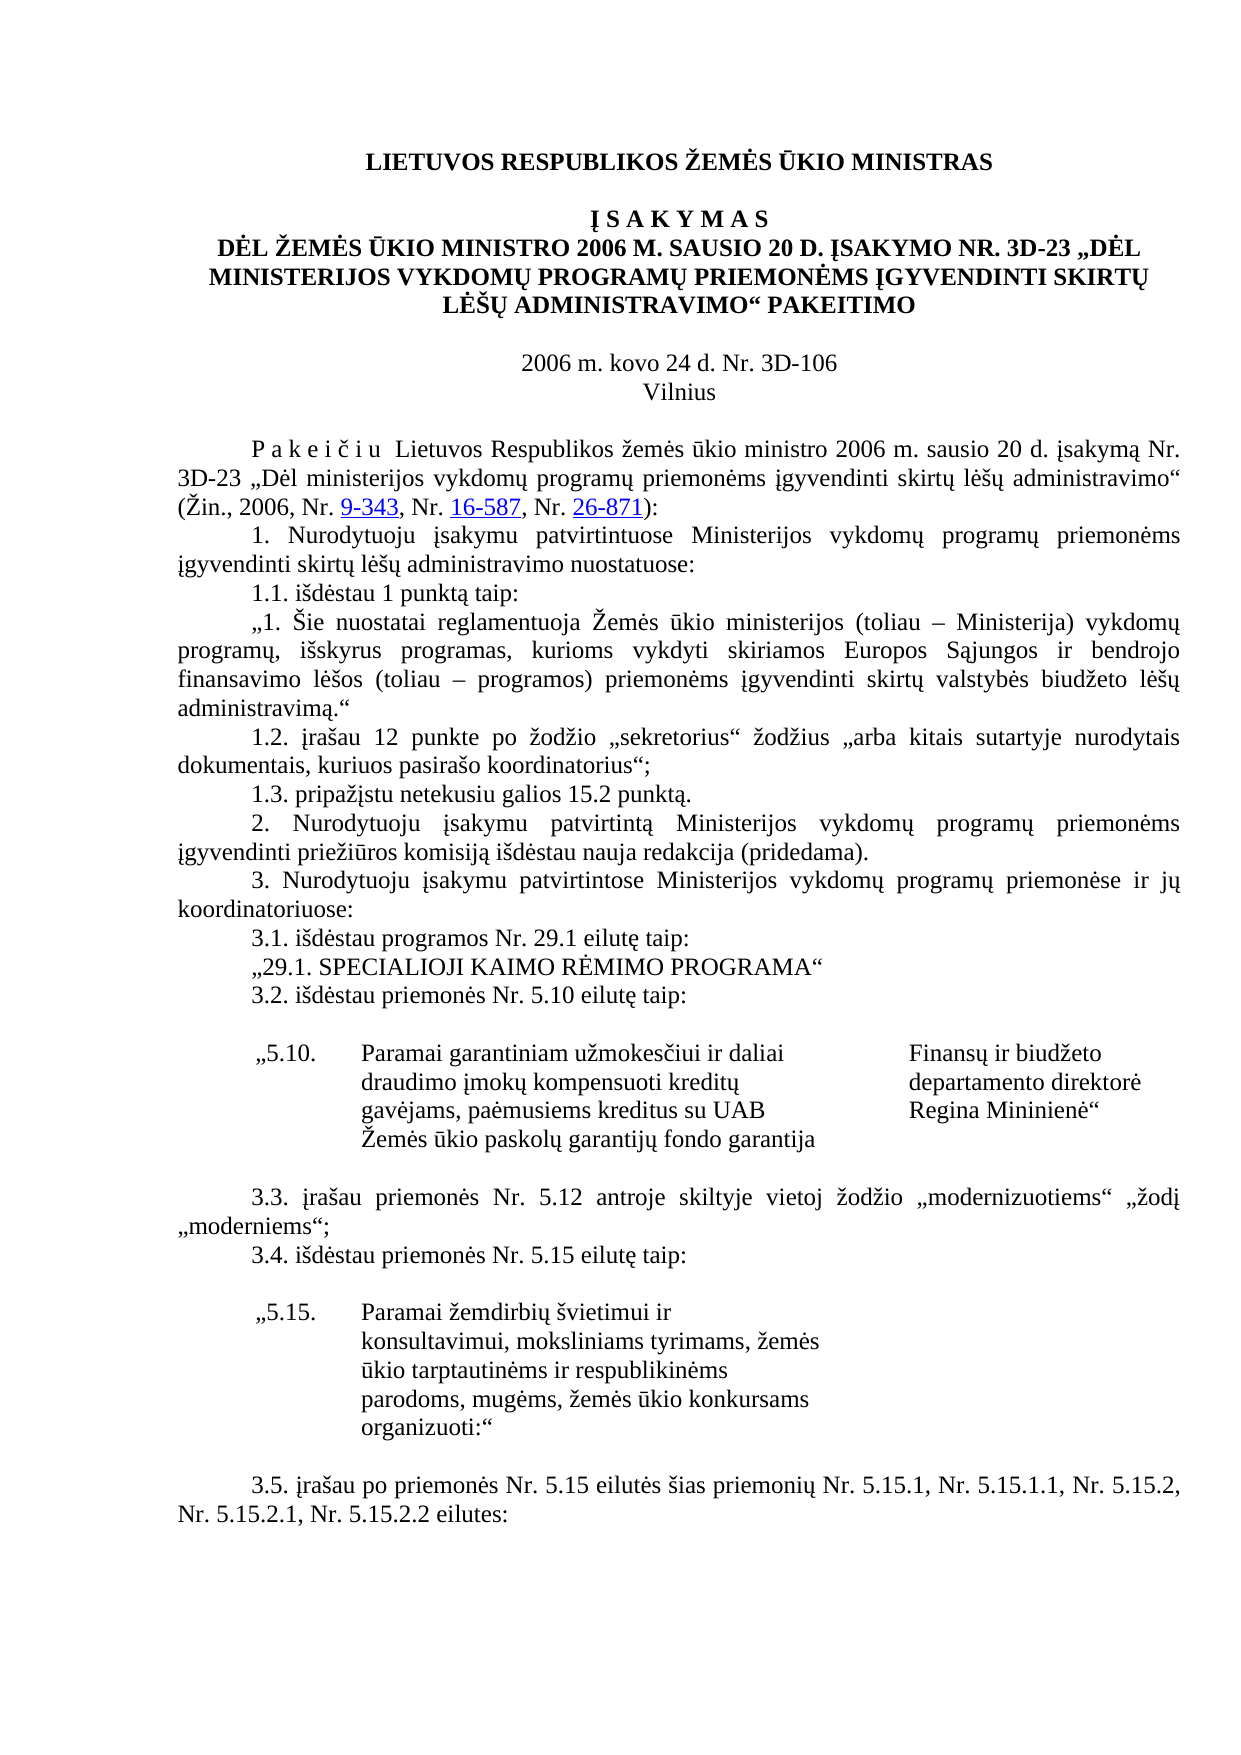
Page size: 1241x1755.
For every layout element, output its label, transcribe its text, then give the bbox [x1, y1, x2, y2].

text 2. Nurodytuoju įsakymu patvirtintą Ministerijos vykdomų programų priemonėms įgyvendinti priežiūros komisiją išdėstau nauja redakcija (pridedama). [177, 808, 1181, 866]
table_header „5.15. [177, 1298, 357, 1441]
text 3.5. įrašau po priemonės Nr. 5.15 eilutės šias priemonių Nr. 5.15.1, Nr. 5.15.1.1, Nr. 5.15.2, Nr. 5.15.2.1, Nr. 5.15.2.2 eilutes: [177, 1470, 1181, 1527]
table_header [824, 1298, 904, 1441]
text 2006 m. kovo 24 d. Nr. 3D-106 [177, 348, 1181, 377]
text „1. Šie nuostatai reglamentuoja Žemės ūkio ministerijos (toliau – Ministerija) vykdomų programų, išskyrus programas, kurioms vykdyti skiriamos Europos Sąjungos ir bendrojo finansavimo lėšos (toliau – programos) priemonėms įgyvendinti skirtų valstybės biudžeto lėšų administravimą.“ [177, 607, 1181, 722]
table_header „5.10. [177, 1038, 357, 1154]
text 1.1. išdėstau 1 punktą taip: [177, 578, 1181, 607]
text 1.3. pripažįstu netekusiu galios 15.2 punktą. [177, 779, 1181, 808]
text DĖL ŽEMĖS ŪKIO MINISTRO 2006 M. SAUSIO 20 D. ĮSAKYMO NR. 3D-23 „DĖL MINISTERIJOS VYKDOMŲ PROGRAMŲ PRIEMONĖMS ĮGYVENDINTI SKIRTŲ LĖŠŲ ADMINISTRAVIMO“ PAKEITIMO [177, 233, 1181, 319]
table_header [905, 1298, 1186, 1441]
text LIETUVOS RESPUBLIKOS ŽEMĖS ŪKIO MINISTRAS [177, 147, 1181, 176]
table_header Paramai garantiniam užmokesčiui ir daliai draudimo įmokų kompensuoti kreditų gavėjams, paėmusiems kreditus su UAB Žemės ūkio paskolų garantijų fondo garantija [357, 1038, 824, 1154]
text Vilnius [177, 377, 1181, 406]
text 3.3. įrašau priemonės Nr. 5.12 antroje skiltyje vietoj žodžio „modernizuotiems“ „žodį „moderniems“; [177, 1182, 1181, 1240]
text Pakeičiu Lietuvos Respublikos žemės ūkio ministro 2006 m. sausio 20 d. įsakymą Nr. 3D-23 „Dėl ministerijos vykdomų programų priemonėms įgyvendinti skirtų lėšų administravimo“ (Žin., 2006, Nr. 9-343, Nr. 16-587, Nr. 26-871): [177, 434, 1181, 521]
table_header Finansų ir biudžeto departamento direktorė Regina Mininienė“ [905, 1038, 1186, 1154]
text 3.2. išdėstau priemonės Nr. 5.10 eilutę taip: [177, 981, 1181, 1009]
text 3.1. išdėstau programos Nr. 29.1 eilutę taip: [177, 923, 1181, 952]
text 3. Nurodytuoju įsakymu patvirtintose Ministerijos vykdomų programų priemonėse ir jų koordinatoriuose: [177, 866, 1181, 923]
text „29.1. SPECIALIOJI KAIMO RĖMIMO PROGRAMA“ [177, 952, 1181, 981]
text 1. Nurodytuoju įsakymu patvirtintuose Ministerijos vykdomų programų priemonėms įgyvendinti skirtų lėšų administravimo nuostatuose: [177, 521, 1181, 578]
text 3.4. išdėstau priemonės Nr. 5.15 eilutę taip: [177, 1240, 1181, 1269]
text Į S A K Y M A S [177, 204, 1181, 233]
table_header [824, 1038, 904, 1154]
text 1.2. įrašau 12 punkte po žodžio „sekretorius“ žodžius „arba kitais sutartyje nurodytais dokumentais, kuriuos pasirašo koordinatorius“; [177, 722, 1181, 779]
